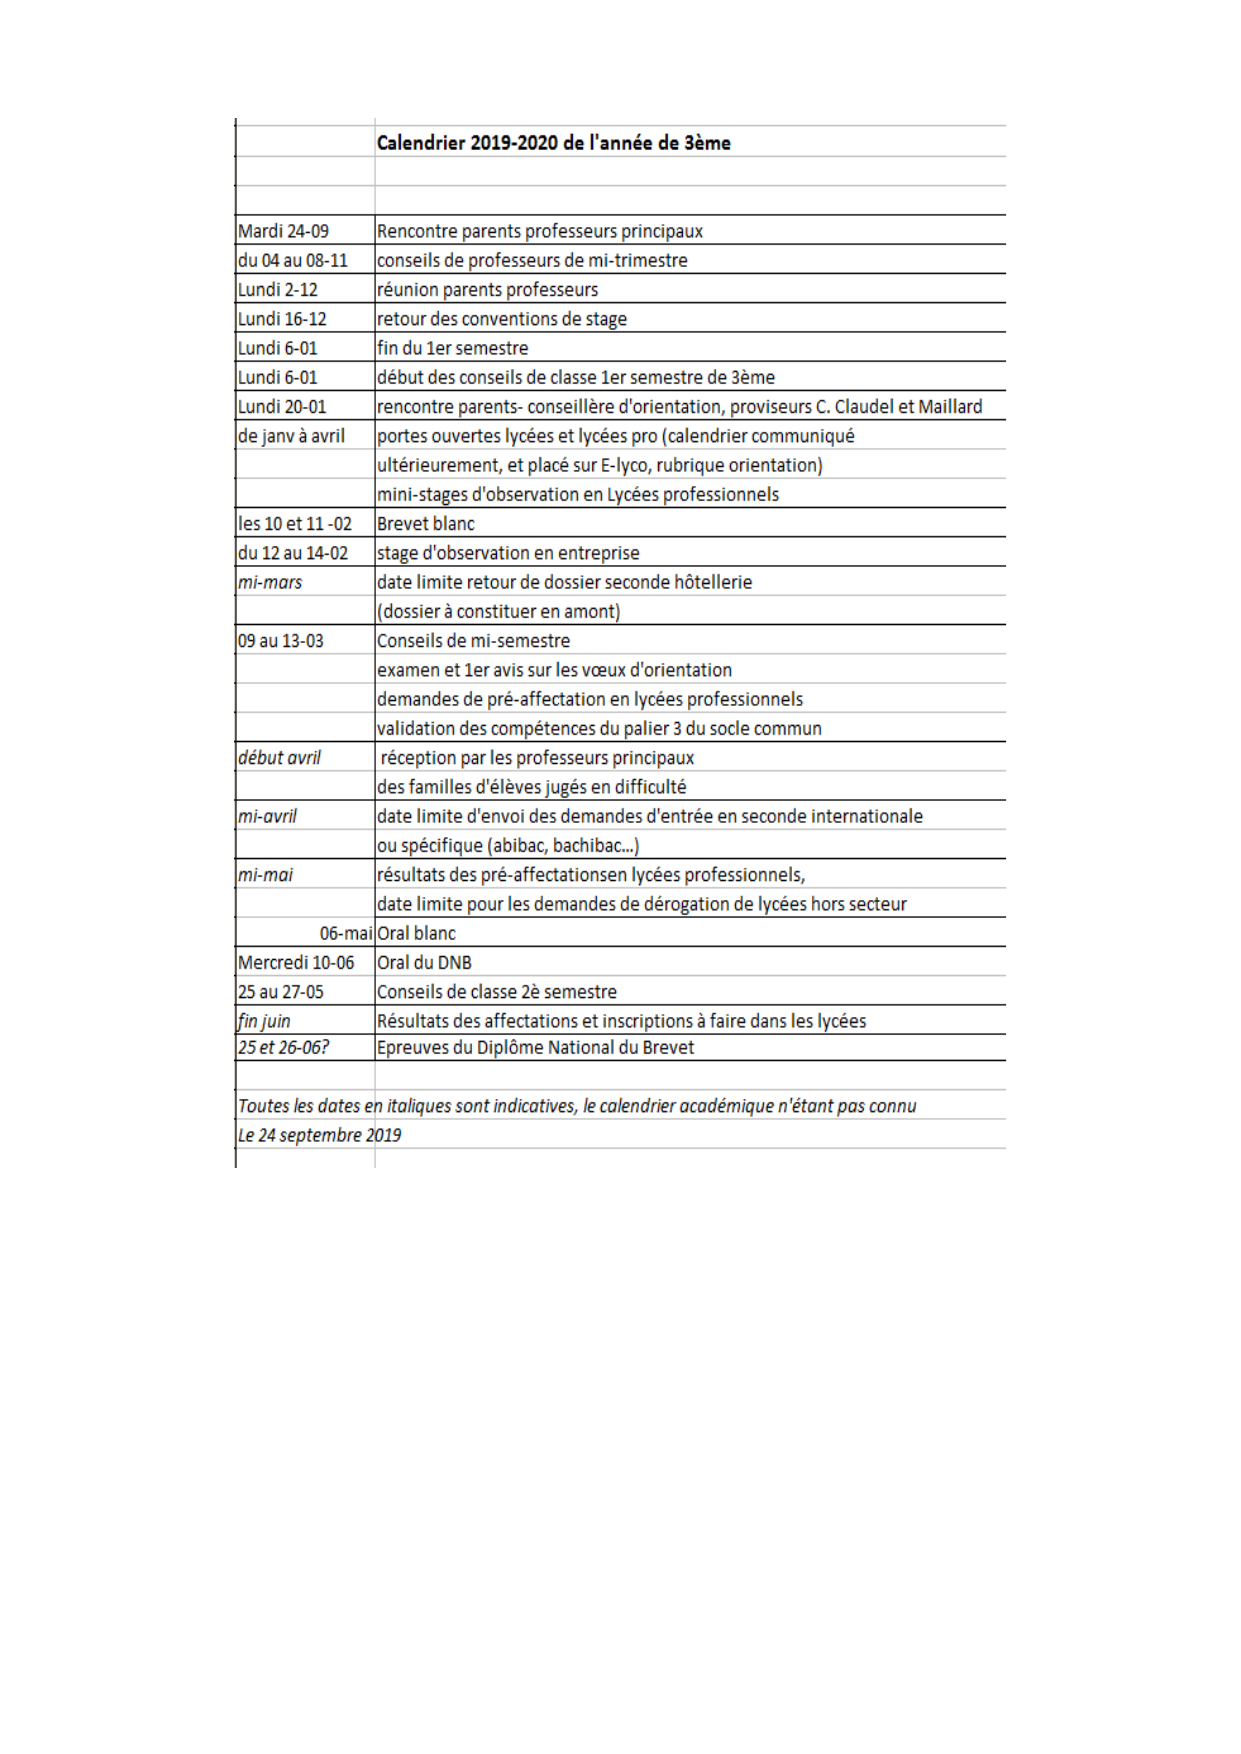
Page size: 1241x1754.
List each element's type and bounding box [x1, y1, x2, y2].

picture [234, 118, 384, 1168]
